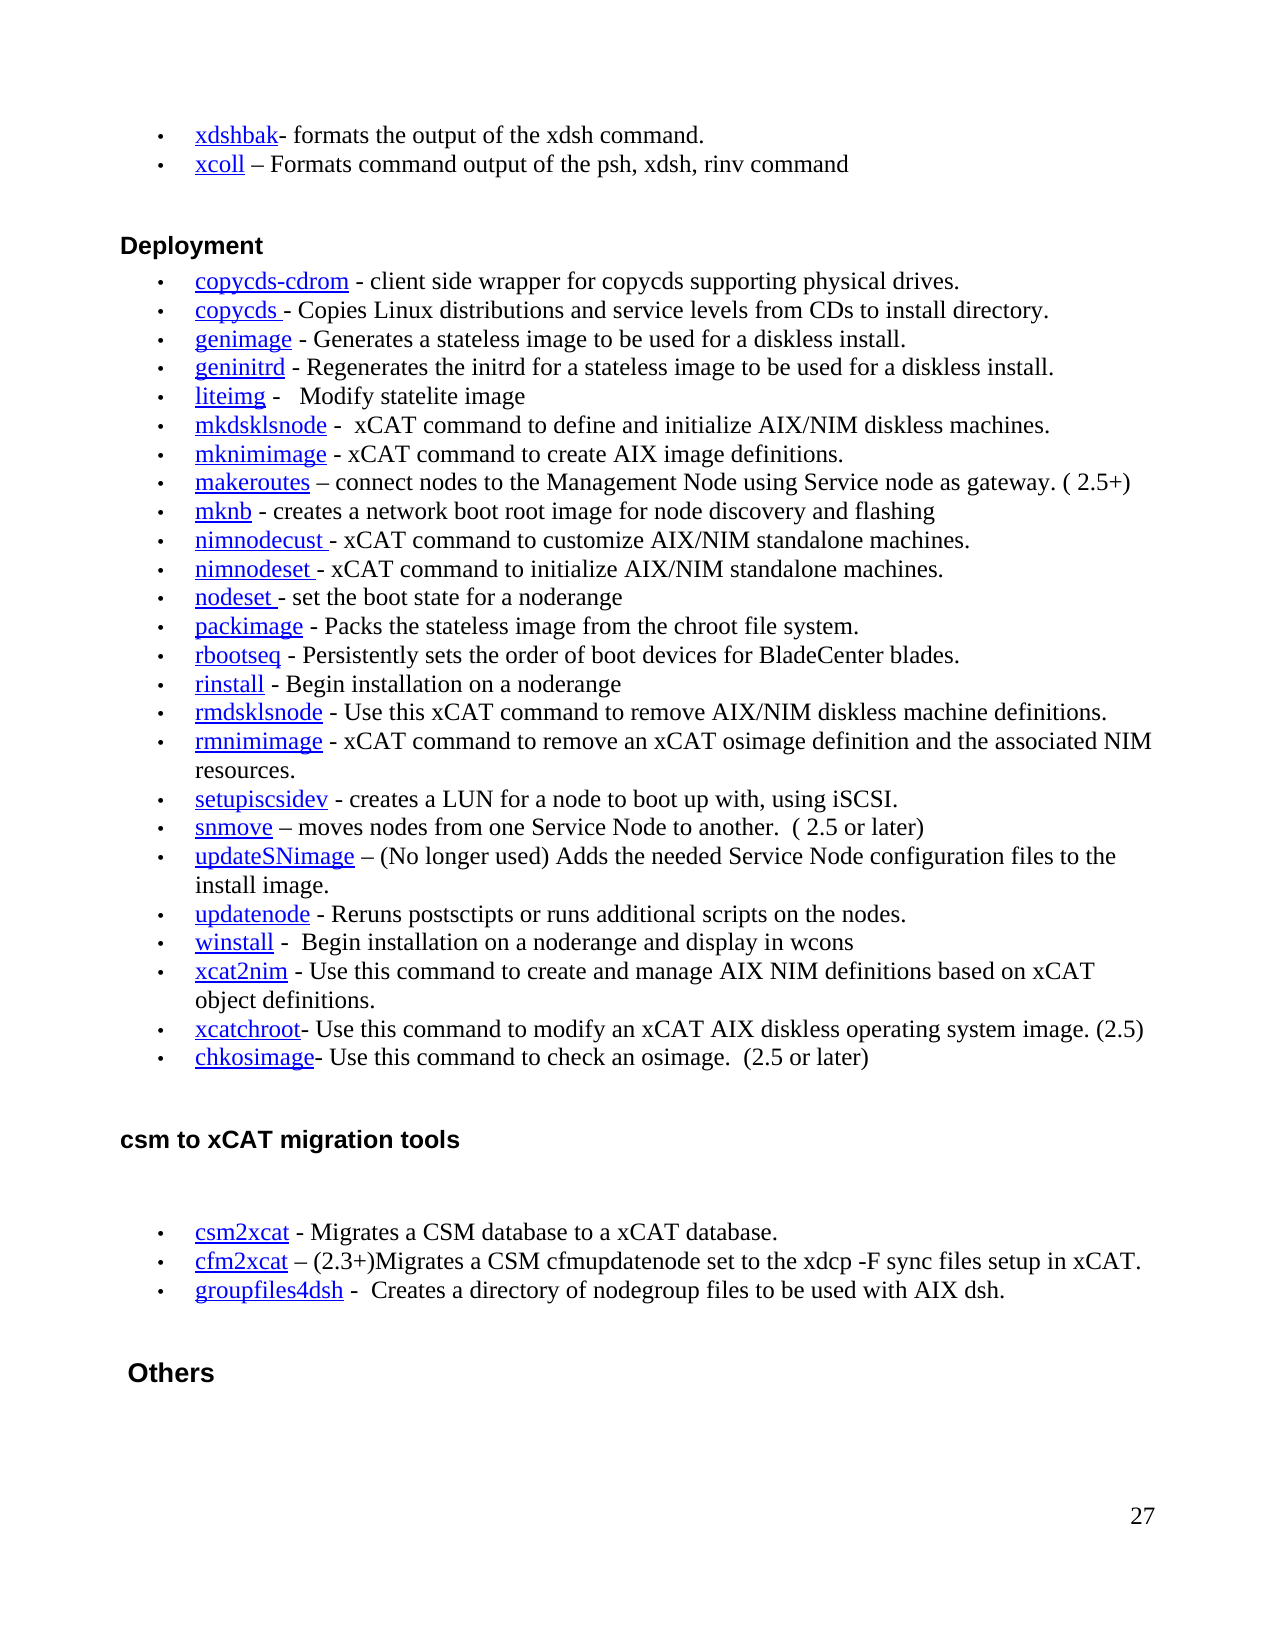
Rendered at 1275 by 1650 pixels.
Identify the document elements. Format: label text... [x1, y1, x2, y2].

subtitle Others [120, 1357, 1155, 1389]
list nimnodecust - xCAT command to customize AIX/NIM standalone machines. [157, 525, 1155, 554]
list packimage - Packs the stateless image from the chroot file system. [157, 611, 1155, 640]
list copycds - Copies Linux distributions and service levels from CDs to install directory. [157, 295, 1155, 324]
list chkosimage- Use this command to check an osimage. (2.5 or later) [157, 1042, 1155, 1071]
list geninitrd - Regenerates the initrd for a stateless image to be used for a diskless install. [157, 352, 1155, 381]
list winstall - Begin installation on a noderange and display in wcons [157, 927, 1155, 956]
list nimnodeset - xCAT command to initialize AIX/NIM standalone machines. [157, 554, 1155, 582]
list makeroutes – connect nodes to the Management Node using Service node as gateway. ( 2.5+) [157, 467, 1155, 496]
list updatenode - Reruns postsctipts or runs additional scripts on the nodes. [157, 899, 1155, 927]
list mknimimage - xCAT command to create AIX image definitions. [157, 439, 1155, 467]
list xcatchroot- Use this command to modify an xCAT AIX diskless operating system image. (2.5) [157, 1014, 1155, 1042]
list csm2xcat - Migrates a CSM database to a xCAT database. [157, 1217, 1155, 1246]
list mkdsklsnode - xCAT command to define and initialize AIX/NIM diskless machines. [157, 410, 1155, 439]
list copycds-cdrom - client side wrapper for copycds supporting physical drives. [157, 266, 1155, 295]
list rmnimimage - xCAT command to remove an xCAT osimage definition and the associated NIM resources. [157, 726, 1155, 784]
list xcoll – Formats command output of the psh, xdsh, rinv command [157, 149, 1155, 177]
list snmove – moves nodes from one Service Node to another. ( 2.5 or later) [157, 812, 1155, 841]
list rinstall - Begin installation on a noderange [157, 669, 1155, 697]
list setupiscsidev - creates a LUN for a node to boot up with, using iSCSI. [157, 784, 1155, 812]
list cfm2xcat – (2.3+)Migrates a CSM cfmupdatenode set to the xdcp -F sync files setup in xCAT. [157, 1246, 1155, 1275]
list mknb - creates a network boot root image for node discovery and flashing [157, 496, 1155, 525]
subtitle Deployment [120, 231, 1155, 260]
list rmdsklsnode - Use this xCAT command to remove AIX/NIM diskless machine definitions. [157, 697, 1155, 726]
list nodeset - set the boot state for a noderange [157, 582, 1155, 611]
list rbootseq - Persistently sets the order of boot devices for BladeCenter blades. [157, 640, 1155, 669]
list updateSNimage – (No longer used) Adds the needed Service Node configuration files to the install image. [157, 841, 1155, 899]
list liteimg - Modify statelite image [157, 381, 1155, 410]
list xcat2nim - Use this command to create and manage AIX NIM definitions based on xCAT object definitions. [157, 956, 1155, 1014]
subtitle csm to xCAT migration tools [120, 1125, 1155, 1154]
list genimage - Generates a stateless image to be used for a diskless install. [157, 324, 1155, 352]
list groupfiles4dsh - Creates a directory of nodegroup files to be used with AIX dsh. [157, 1275, 1155, 1304]
list xdshbak- formats the output of the xdsh command. [157, 120, 1155, 149]
